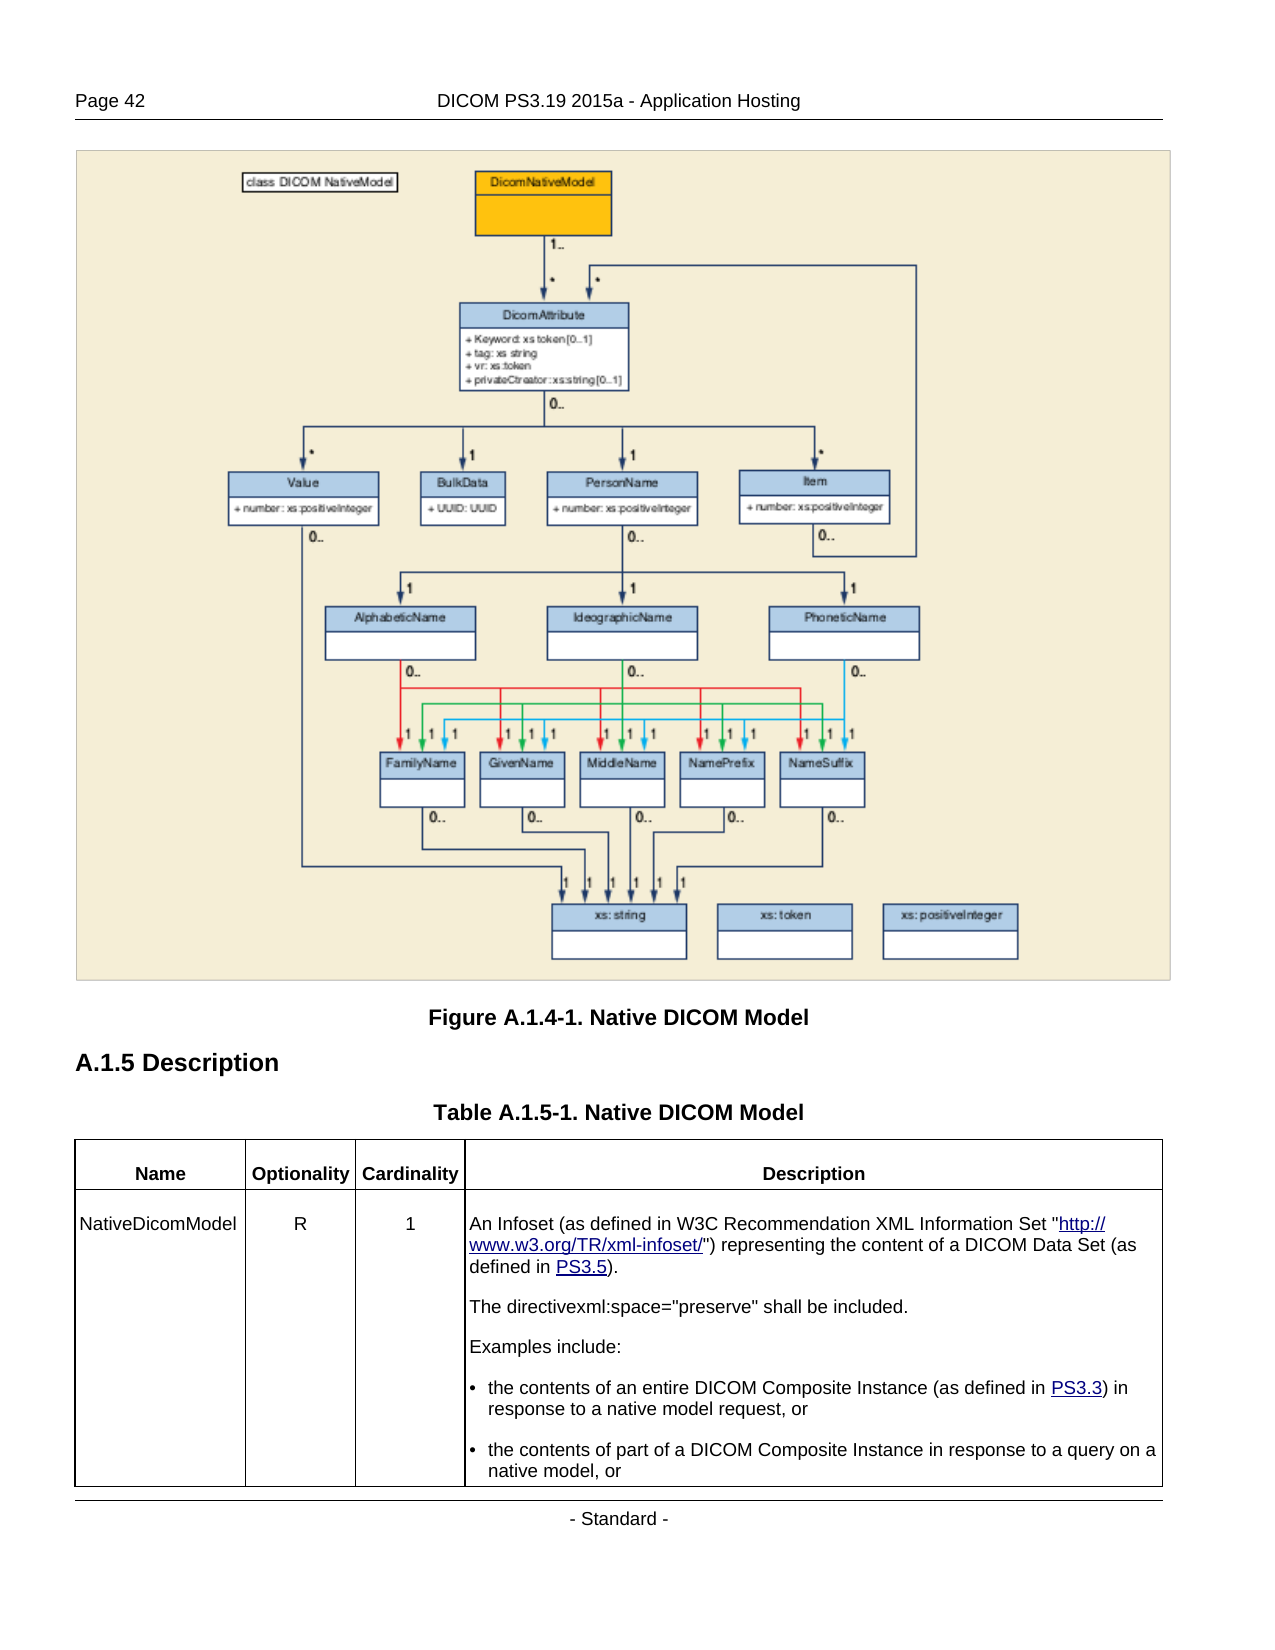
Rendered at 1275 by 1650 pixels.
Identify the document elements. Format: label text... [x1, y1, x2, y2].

text A.1.5 Description [75, 1048, 1162, 1077]
table_cell 1 [356, 1190, 464, 1486]
table_header Optionality [246, 1140, 355, 1189]
table_cell An Infoset (as defined in W3C Recommendation XML Information Set "http://​www.w3.org/​TR/​xml-infoset/") representing the content of a DICOM Data Set (as defined in PS3.5). The directivexml:space="preserve" shall be included. Examples include: the contents of an entire DICOM Composite Instance (as defined in PS3.3) in response to a native model request, or the contents of part of a DICOM Composite Instance in response to a query on a native model, or the contents of a STOW-RS response the contents of a Sequence Item (as defined in PS3.5), recursively included within an Infoset Value element. [466, 1190, 1162, 1486]
table_header Name [76, 1140, 245, 1189]
picture [75, 150, 1172, 982]
text Table A.1.5-1. Native DICOM Model [75, 1099, 1162, 1125]
table_cell R [246, 1190, 355, 1486]
table_header Description [466, 1140, 1162, 1189]
table_cell NativeDicomModel [76, 1190, 245, 1486]
text Figure A.1.4-1. Native DICOM Model [75, 1004, 1162, 1029]
table_header Cardinality [356, 1140, 464, 1189]
